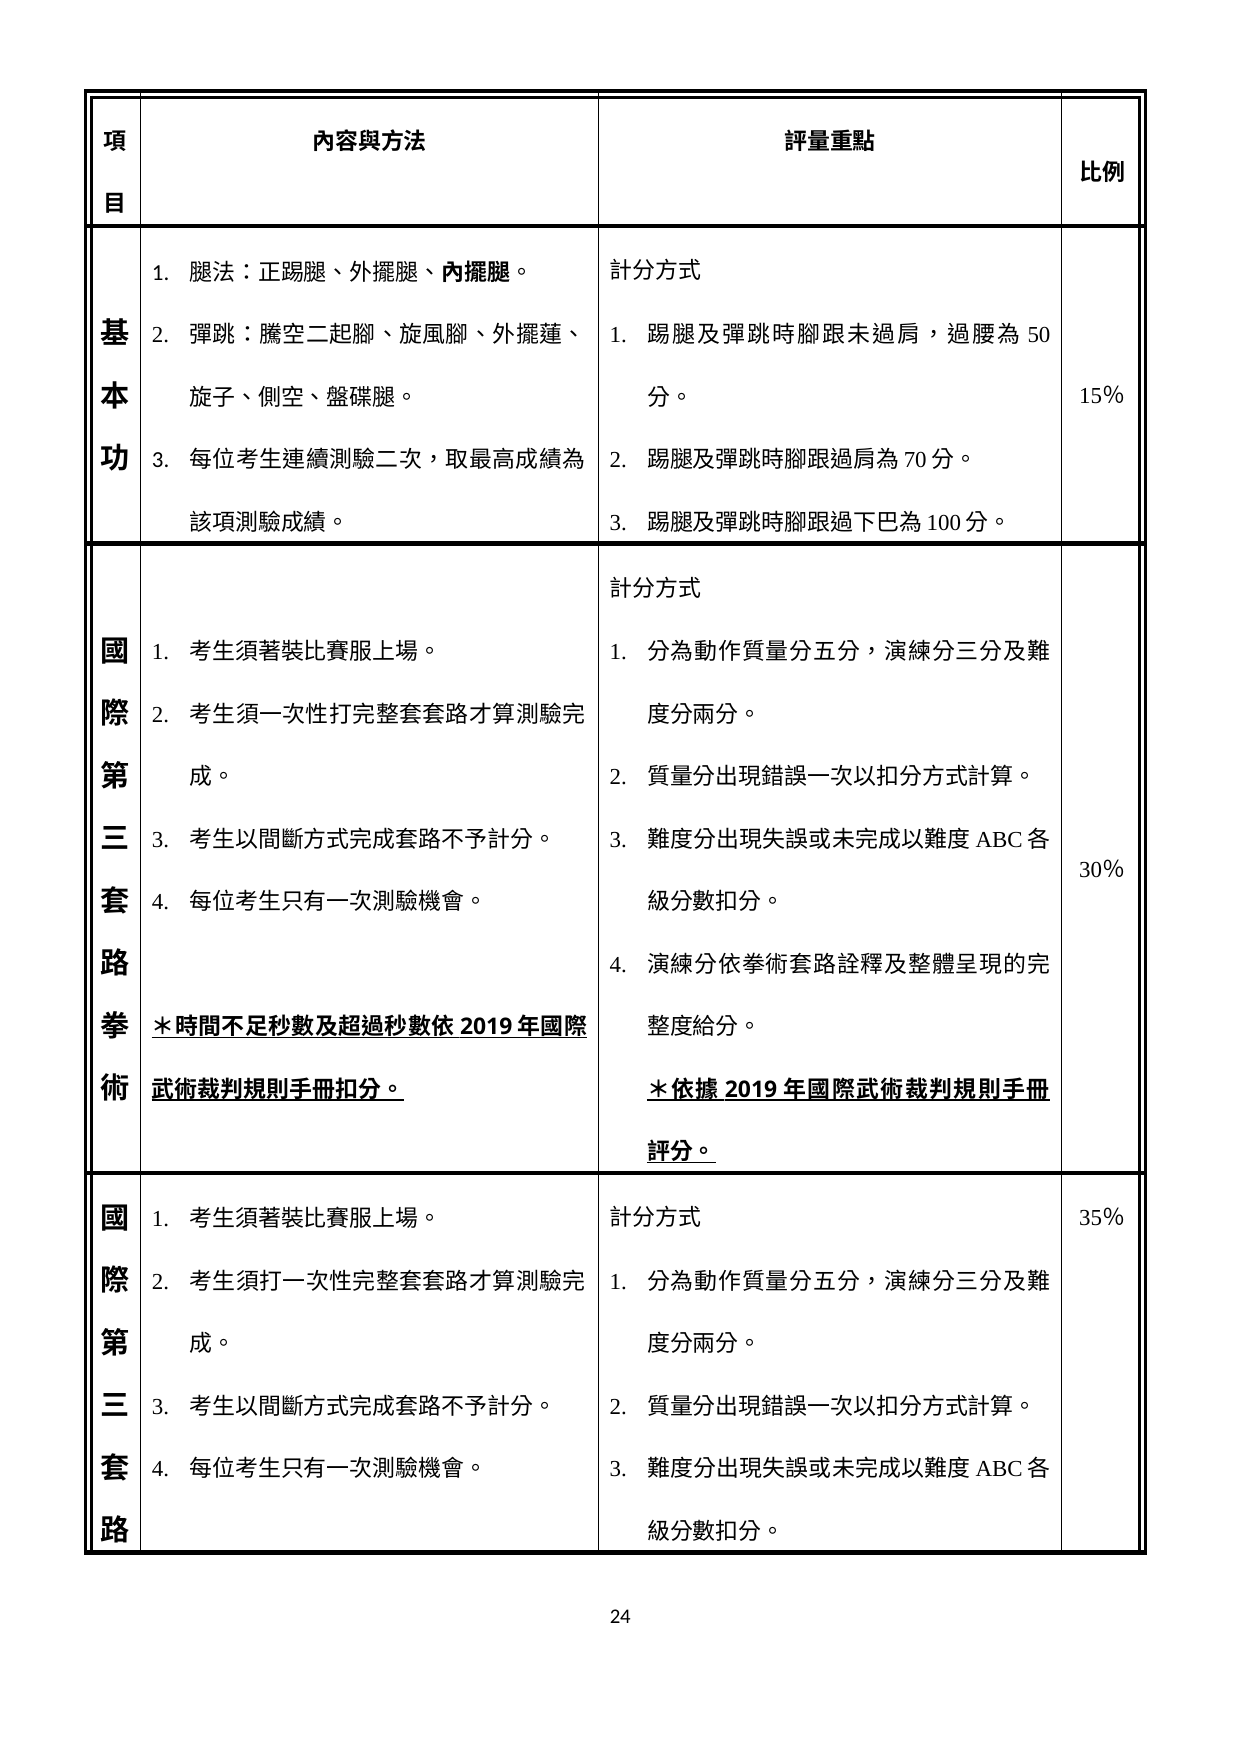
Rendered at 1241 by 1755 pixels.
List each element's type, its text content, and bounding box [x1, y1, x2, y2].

table_cell 30％ [1062, 546, 1138, 1171]
table_cell 基 本 功 [93, 228, 140, 541]
table_cell 計分方式 分為動作質量分五分，演練分三分及難度分兩分。 質量分出現錯誤一次以扣分方式計算。 難度分出現失誤或未完成以難度ABC各級分數扣分。 演練分依拳術套路詮釋及整體呈現的完整度給分。 ＊依據2019年國際武術裁判規則手冊評分。 [599, 546, 1061, 1171]
table_cell 考生須著裝比賽服上場。 考生須打一次性完整套套路才算測驗完成。 考生以間斷方式完成套路不予計分。 每位考生只有一次測驗機會。 [141, 1175, 598, 1550]
table_cell 15％ [1062, 228, 1138, 541]
table_header 比例 [1062, 93, 1142, 224]
table_cell 計分方式 分為動作質量分五分，演練分三分及難度分兩分。 質量分出現錯誤一次以扣分方式計算。 難度分出現失誤或未完成以難度ABC各級分數扣分。 演練分依器械套路詮釋及整體呈現的完整度給分。 ＊依據2019年國際武術裁判規則手冊評分。 [599, 1175, 1061, 1550]
table_cell 國 際 第 三 套 路 [93, 1175, 140, 1550]
table_cell 計分方式 踢腿及彈跳時腳跟未過肩，過腰為50分。 踢腿及彈跳時腳跟過肩為70分。 踢腿及彈跳時腳跟過下巴為100分。 [599, 228, 1061, 541]
table_cell 腿法：正踢腿、外擺腿、內擺腿。 彈跳：騰空二起腳、旋風腳、外擺蓮、旋子、側空、盤碟腿。 每位考生連續測驗二次，取最高成績為該項測驗成績。 [141, 228, 598, 541]
table_cell 國 際 第 三 套 路 拳 術 [93, 546, 140, 1171]
table_cell 35％ [1062, 1175, 1138, 1550]
table_header 內容與方法 [141, 99, 598, 224]
table_header 評量重點 [599, 99, 1061, 224]
table_header 項目 [89, 93, 140, 224]
table_cell 考生須著裝比賽服上場。 考生須一次性打完整套套路才算測驗完成。 考生以間斷方式完成套路不予計分。 每位考生只有一次測驗機會。 ＊時間不足秒數及超過秒數依2019年國際武術裁判規則手冊扣分。 [141, 546, 598, 1171]
